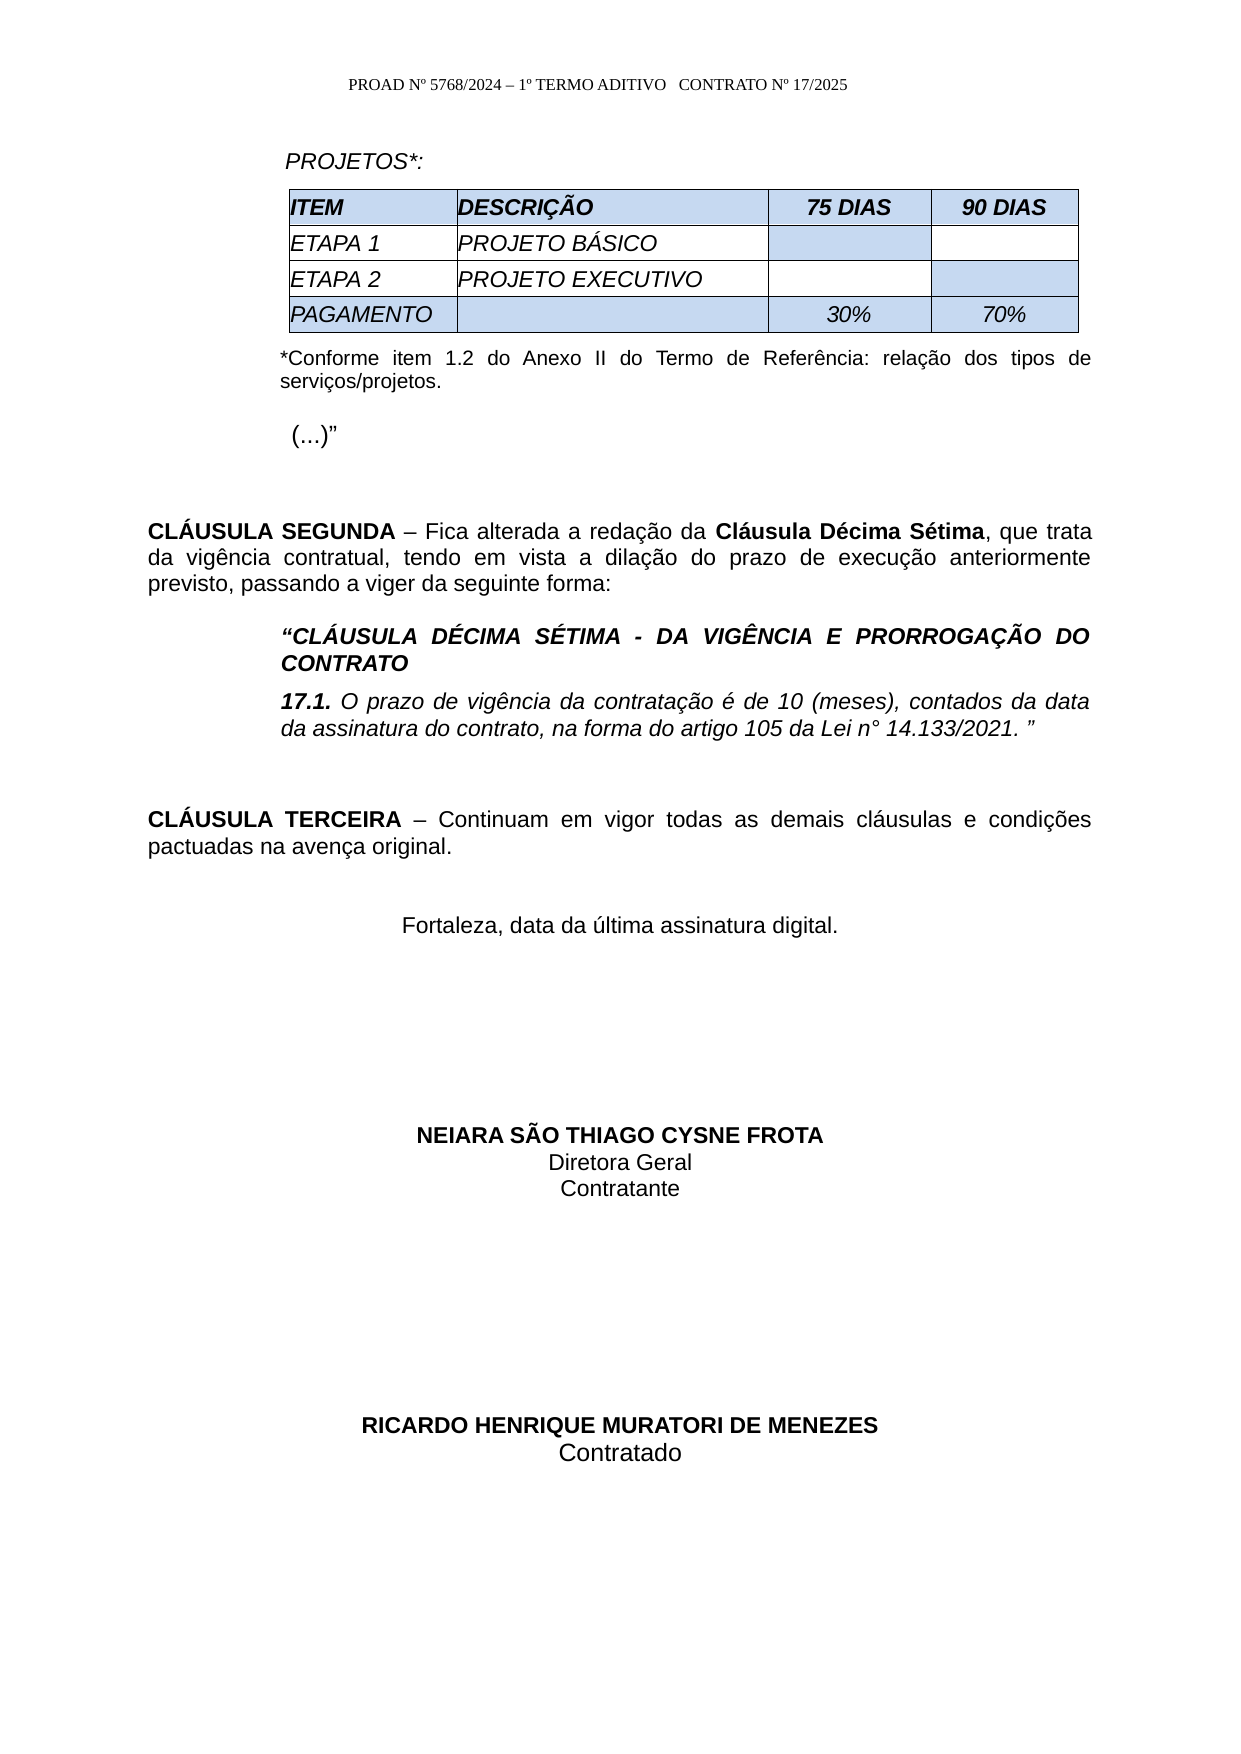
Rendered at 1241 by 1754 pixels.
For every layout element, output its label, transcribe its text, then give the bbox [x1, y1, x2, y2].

table_cell [932, 261, 1078, 296]
table_cell ETAPA 1 [290, 226, 457, 260]
text (...)” [291, 421, 1092, 449]
text Contratado [148, 1438, 1093, 1467]
text Contratante [148, 1175, 1092, 1201]
table_header 75 DIAS [769, 190, 931, 224]
table_cell PROJETO BÁSICO [458, 226, 768, 260]
table_cell 30% [769, 297, 931, 332]
table_cell PAGAMENTO [290, 297, 457, 332]
text 17.1. O prazo de vigência da contratação é de 10 (meses), contados da data da assinatura do contrato, na forma do artigo 105 da Lei n° 14.133/2021. ” [281, 688, 1092, 741]
table_cell [769, 261, 931, 296]
text NEIARA SÃO THIAGO CYSNE FROTA [148, 1122, 1092, 1149]
text CLÁUSULA TERCEIRA – Continuam em vigor todas as demais cláusulas e condições pactuadas na avença original. [148, 806, 1092, 859]
table_header DESCRIÇÃO [458, 190, 768, 224]
table_header ITEM [290, 190, 457, 224]
table_cell [932, 226, 1078, 260]
text “CLÁUSULA DÉCIMA SÉTIMA - DA VIGÊNCIA E PRORROGAÇÃO DO CONTRATO [281, 623, 1092, 676]
text CLÁUSULA SEGUNDA – Fica alterada a redação da Cláusula Décima Sétima, que trata da vigência contratual, tendo em vista a dilação do prazo de execução anteriormente previsto, passando a viger da seguinte forma: [148, 518, 1092, 597]
text PROJETOS*: [285, 148, 1092, 174]
text Diretora Geral [148, 1149, 1092, 1175]
table_cell [458, 297, 768, 332]
table_header 90 DIAS [932, 190, 1078, 224]
table_cell [769, 226, 931, 260]
text *Conforme item 1.2 do Anexo II do Termo de Referência: relação dos tipos de serviços/projetos. [280, 345, 1092, 393]
table_cell 70% [932, 297, 1078, 332]
table_cell ETAPA 2 [290, 261, 457, 296]
table_cell PROJETO EXECUTIVO [458, 261, 768, 296]
text RICARDO HENRIQUE MURATORI DE MENEZES [148, 1412, 1092, 1438]
subtitle Fortaleza, data da última assinatura digital. [148, 912, 1092, 938]
